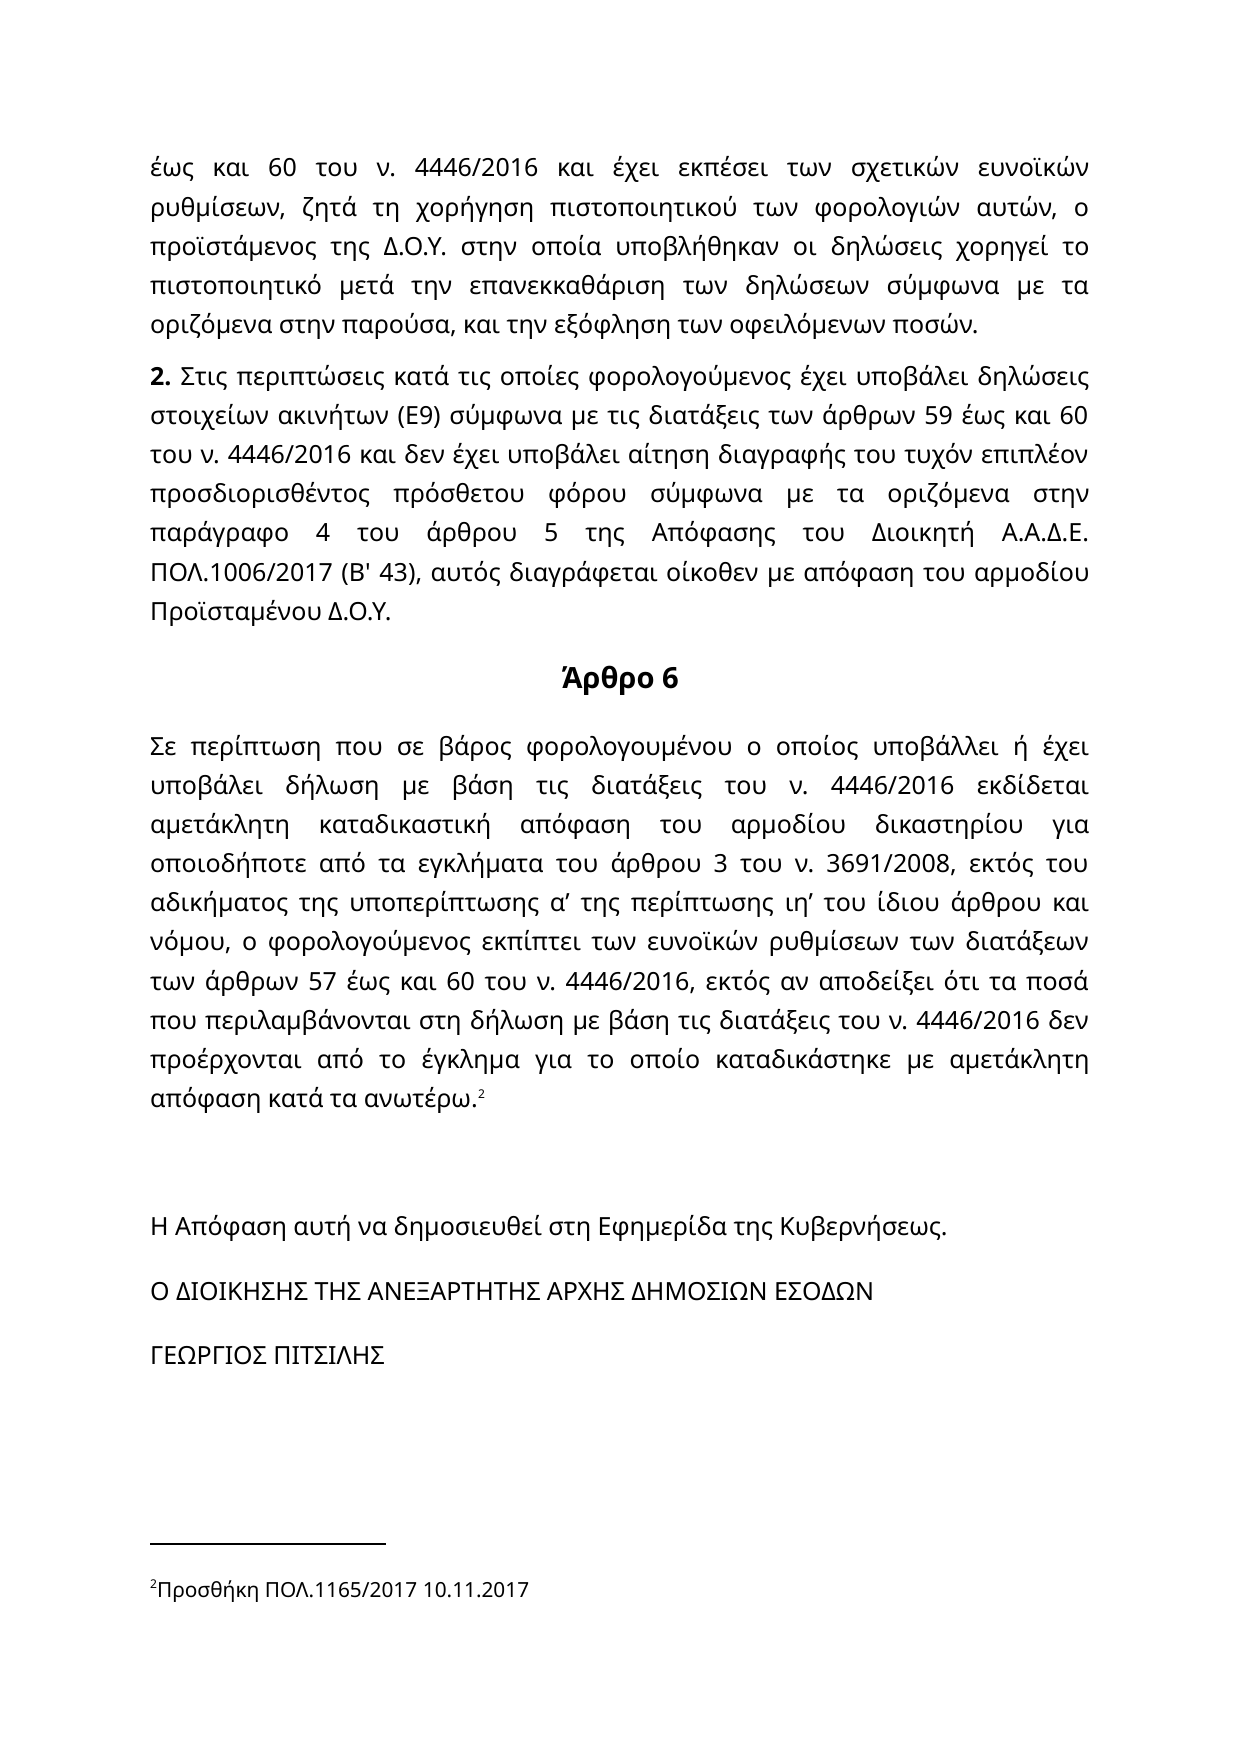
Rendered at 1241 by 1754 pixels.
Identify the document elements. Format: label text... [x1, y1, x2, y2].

text ΓΕΩΡΓΙΟΣ ΠΙΤΣΙΛΗΣ [150, 1337, 1090, 1371]
text Ο ΔΙΟΙΚΗΣΗΣ ΤΗΣ ΑΝΕΞΑΡΤΗΤΗΣ ΑΡΧΗΣ ΔΗΜΟΣΙΩΝ ΕΣΟΔΩΝ [150, 1273, 1090, 1307]
text έως και 60 του ν. 4446/2016 και έχει εκπέσει των σχετικών ευνοϊκών ρυθμίσεων, ζητά τη χορήγηση πιστοποιητικού των φορολογιών αυτών, ο προϊστάμενος της Δ.Ο.Υ. στην οποία υποβλήθηκαν οι δηλώσεις χορηγεί το πιστοποιητικό μετά την επανεκκαθάριση των δηλώσεων σύμφωνα με τα οριζόμενα στην παρούσα, και την εξόφληση των οφειλόμενων ποσών. [150, 150, 1090, 341]
text 2. Στις περιπτώσεις κατά τις οποίες φορολογούμενος έχει υποβάλει δηλώσεις στοιχείων ακινήτων (Ε9) σύμφωνα με τις διατάξεις των άρθρων 59 έως και 60 του ν. 4446/2016 και δεν έχει υποβάλει αίτηση διαγραφής του τυχόν επιπλέον προσδιορισθέντος πρόσθετου φόρου σύμφωνα με τα οριζόμενα στην παράγραφο 4 του άρθρου 5 της Απόφασης του Διοικητή Α.Α.Δ.Ε. ΠΟΛ.1006/2017 (Β' 43), αυτός διαγράφεται οίκοθεν με απόφαση του αρμοδίου Προϊσταμένου Δ.Ο.Υ. [150, 358, 1090, 627]
text Η Απόφαση αυτή να δημοσιευθεί στη Εφημερίδα της Κυβερνήσεως. [150, 1209, 1090, 1243]
subtitle Άρθρο 6 [150, 657, 1090, 697]
text Σε περίπτωση που σε βάρος φορολογουμένου ο οποίος υποβάλλει ή έχει υποβάλει δήλωση με βάση τις διατάξεις του ν. 4446/2016 εκδίδεται αμετάκλητη καταδικαστική απόφαση του αρμοδίου δικαστηρίου για οποιοδήποτε από τα εγκλήματα του άρθρου 3 του ν. 3691/2008, εκτός του αδικήματος της υποπερίπτωσης α’ της περίπτωσης ιη’ του ίδιου άρθρου και νόμου, ο φορολογούμενος εκπίπτει των ευνοϊκών ρυθμίσεων των διατάξεων των άρθρων 57 έως και 60 του ν. 4446/2016, εκτός αν αποδείξει ότι τα ποσά που περιλαμβάνονται στη δήλωση με βάση τις διατάξεις του ν. 4446/2016 δεν προέρχονται από το έγκλημα για το οποίο καταδικάστηκε με αμετάκλητη απόφαση κατά τα ανωτέρω. [150, 728, 1090, 1115]
text Προσθήκη ΠΟΛ.1165/2017 10.11.2017 [150, 1576, 1090, 1604]
